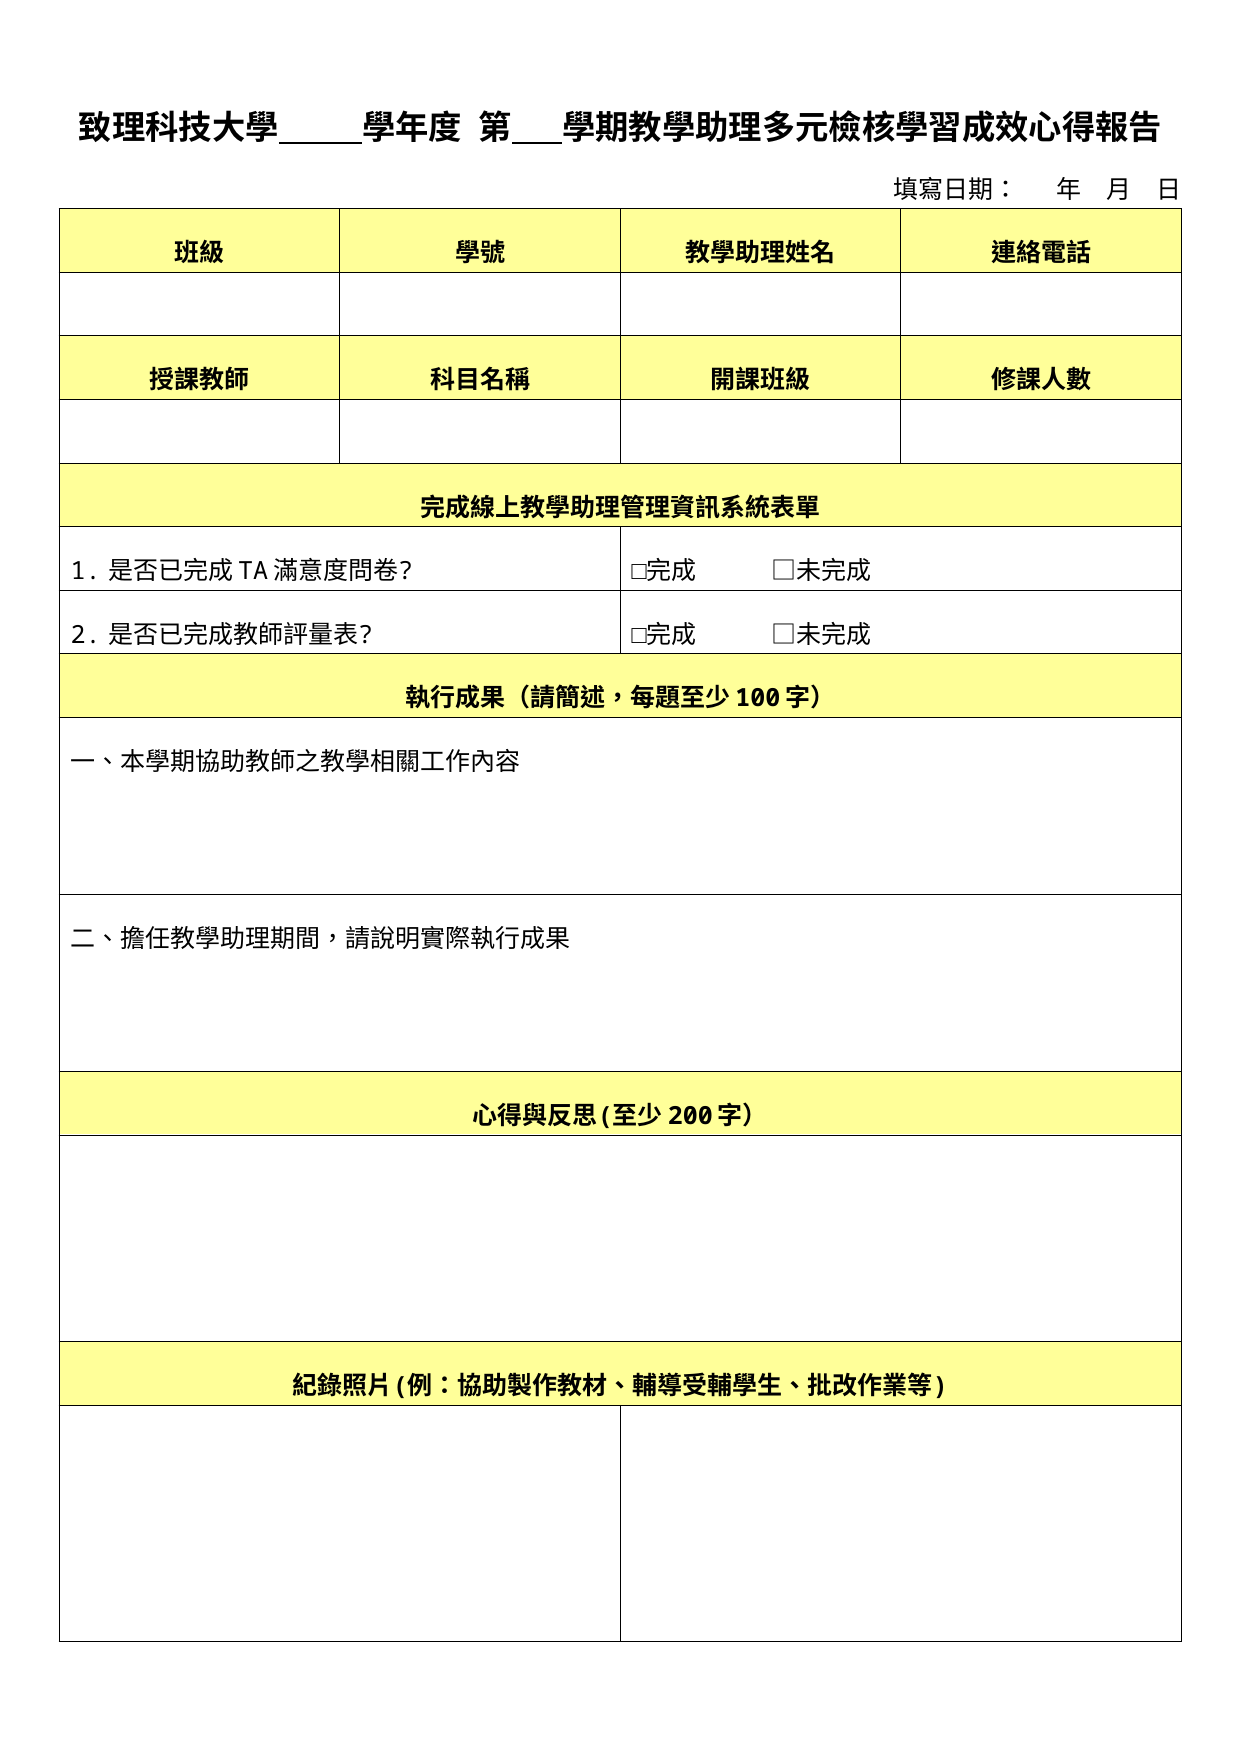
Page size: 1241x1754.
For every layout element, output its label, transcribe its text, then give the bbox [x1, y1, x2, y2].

table_cell □完成 □未完成 [621, 591, 1181, 653]
table_cell [60, 273, 339, 335]
text 致理科技大學 學年度 第 學期教學助理多元檢核學習成效心得報告 [59, 83, 1181, 146]
table_cell 修課人數 [901, 336, 1181, 399]
table_cell □完成 □未完成 [621, 527, 1181, 589]
table_cell [60, 1136, 1181, 1341]
table_cell 是否已完成教師評量表? [60, 591, 620, 653]
table_cell 開課班級 [621, 336, 900, 399]
table_header 連絡電話 [901, 209, 1181, 272]
table_cell [60, 400, 339, 462]
table_header 教學助理姓名 [621, 209, 900, 272]
table_cell 是否已完成TA滿意度問卷? [60, 527, 620, 589]
table_cell 完成線上教學助理管理資訊系統表單 [60, 464, 1181, 526]
table_cell [901, 273, 1181, 335]
table_cell 一、本學期協助教師之教學相關工作內容 [60, 718, 1181, 894]
table_cell 紀錄照片(例：協助製作教材、輔導受輔學生、批改作業等) [60, 1342, 1181, 1405]
text 填寫日期： 年 月 日 [59, 146, 1181, 208]
table_cell [621, 1406, 1181, 1641]
table_cell [621, 273, 900, 335]
table_cell 心得與反思(至少200字） [60, 1072, 1181, 1134]
table_cell 執行成果（請簡述，每題至少100字） [60, 654, 1181, 717]
table_cell 授課教師 [60, 336, 339, 399]
table_cell [340, 400, 620, 462]
table_cell [340, 273, 620, 335]
table_header 班級 [60, 209, 339, 272]
table_cell [901, 400, 1181, 462]
table_cell [60, 1406, 620, 1641]
table_cell [621, 400, 900, 462]
table_cell 二、擔任教學助理期間，請說明實際執行成果 [60, 895, 1181, 1071]
table_cell 科目名稱 [340, 336, 620, 399]
table_header 學號 [340, 209, 620, 272]
